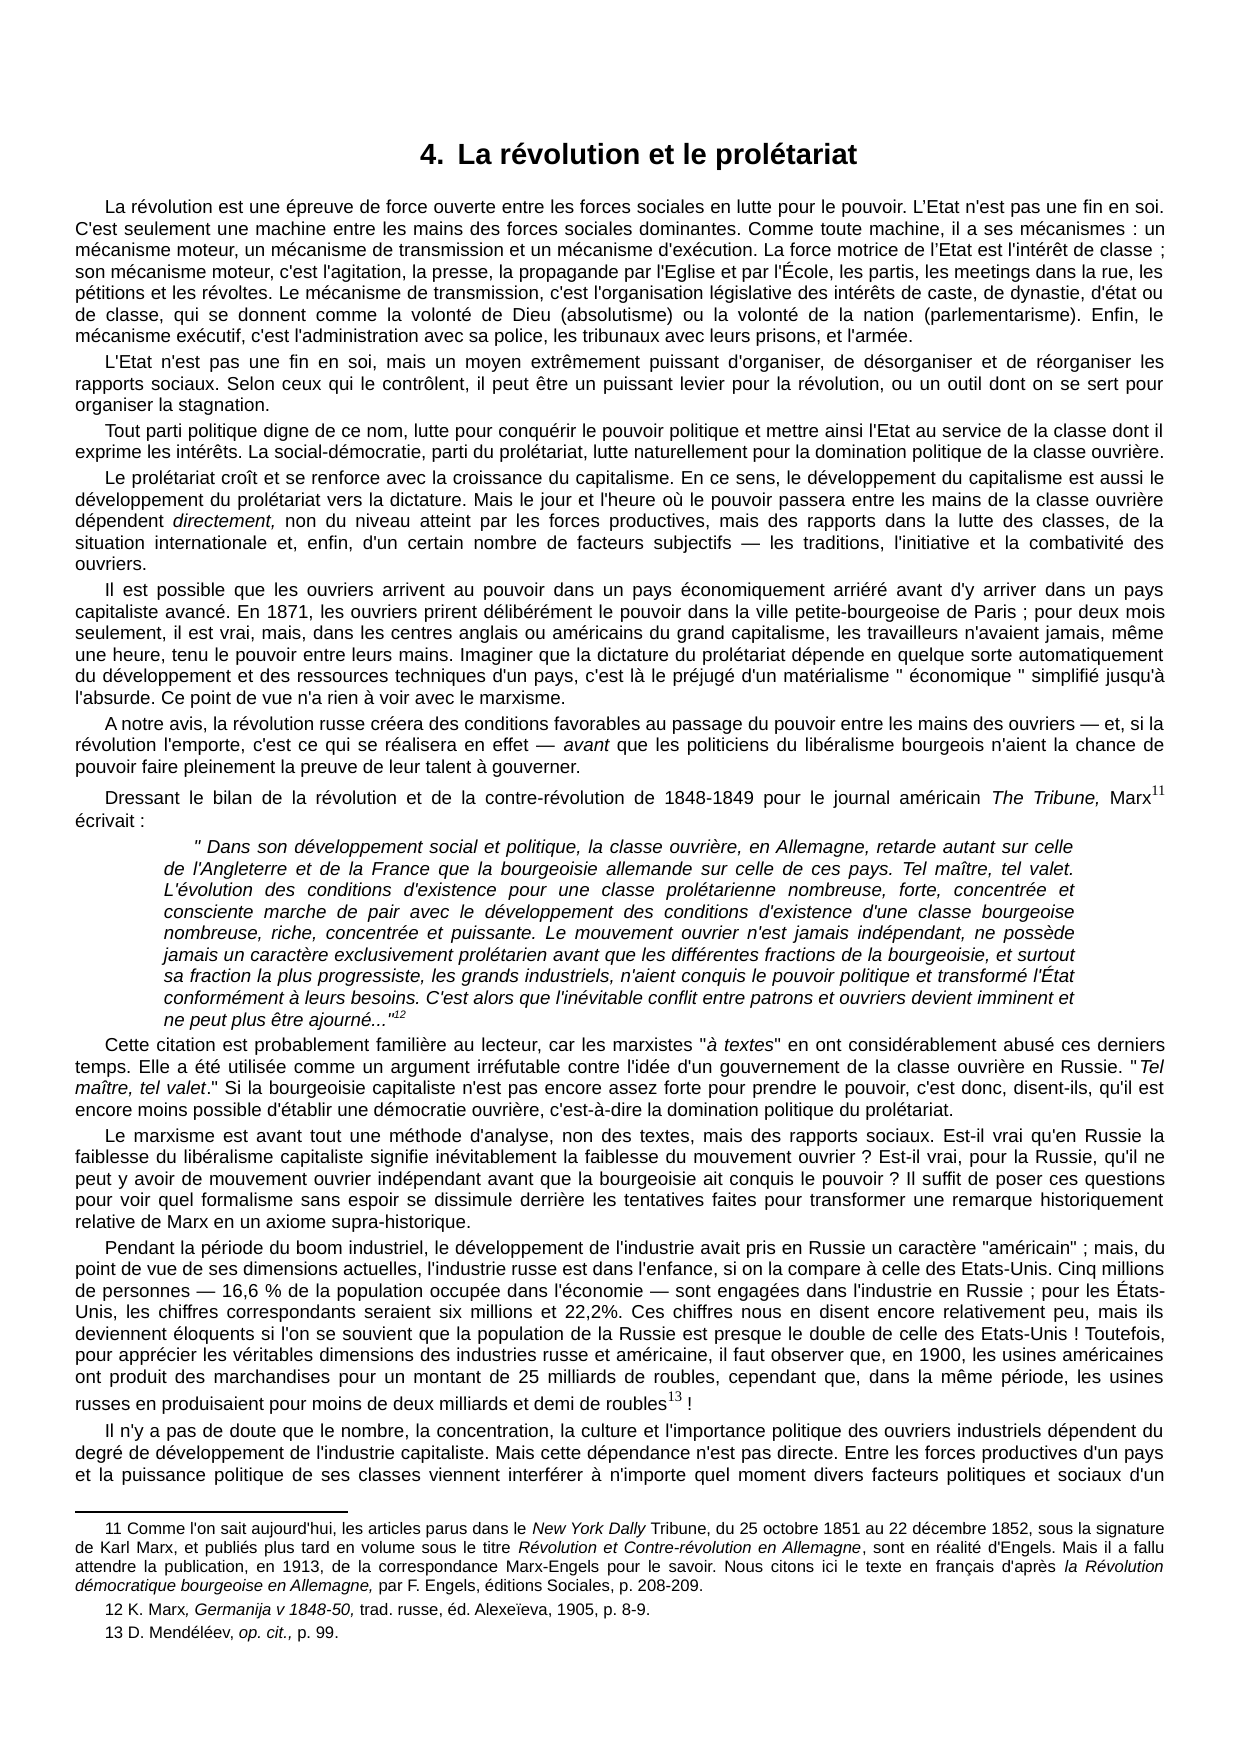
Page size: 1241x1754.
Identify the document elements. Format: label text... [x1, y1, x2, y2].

text Cette citation est probablement familière au lecteur, car les marxistes "à textes" en ont considérablement abusé ces derniers temps. Elle a été utilisée comme un argument irréfutable contre l'idée d'un gouvernement de la classe ouvrière en Russie. "Tel maître, tel valet." Si la bourgeoisie capitaliste n'est pas encore assez forte pour prendre le pouvoir, c'est donc, disent-ils, qu'il est encore moins possible d'établir une démocratie ouvrière, c'est-à-dire la domination politique du prolétariat. [75, 1034, 1165, 1120]
text Il est possible que les ouvriers arrivent au pouvoir dans un pays économiquement arriéré avant d'y arriver dans un pays capitaliste avancé. En 1871, les ouvriers prirent délibérément le pouvoir dans la ville petite-bourgeoise de Paris ; pour deux mois seulement, il est vrai, mais, dans les centres anglais ou américains du grand capitalisme, les travailleurs n'avaient jamais, même une heure, tenu le pouvoir entre leurs mains. Imaginer que la dictature du prolétariat dépende en quelque sorte automatiquement du développement et des ressources techniques d'un pays, c'est là le préjugé d'un matérialisme " économique " simplifié jusqu'à l'absurde. Ce point de vue n'a rien à voir avec le marxisme. [75, 579, 1165, 708]
text D. Mendéléev, op. cit., p. 99. [75, 1623, 1165, 1642]
text Le prolétariat croît et se renforce avec la croissance du capitalisme. En ce sens, le développement du capitalisme est aussi le développement du prolétariat vers la dictature. Mais le jour et l'heure où le pouvoir passera entre les mains de la classe ouvrière dépendent directement, non du niveau atteint par les forces productives, mais des rapports dans la lutte des classes, de la situation internationale et, enfin, d'un certain nombre de facteurs subjectifs — les traditions, l'initiative et la combativité des ouvriers. [75, 467, 1165, 575]
text Tout parti politique digne de ce nom, lutte pour conquérir le pouvoir politique et mettre ainsi l'Etat au service de la classe dont il exprime les intérêts. La social-démocratie, parti du prolétariat, lutte naturellement pour la domination politique de la classe ouvrière. [75, 420, 1165, 463]
text K. Marx, Germanija v 1848-50, trad. russe, éd. Alexeïeva, 1905, p. 8-9. [75, 1599, 1165, 1618]
text A notre avis, la révolution russe créera des conditions favorables au passage du pouvoir entre les mains des ouvriers — et, si la révolution l'emporte, c'est ce qui se réalisera en effet — avant que les politiciens du libéralisme bourgeois n'aient la chance de pouvoir faire pleinement la preuve de leur talent à gouverner. [75, 712, 1165, 777]
text " Dans son développement social et politique, la classe ouvrière, en Allemagne, retarde autant sur celle de l'Angleterre et de la France que la bourgeoisie allemande sur celle de ces pays. Tel maître, tel valet. L'évolution des conditions d'existence pour une classe prolétarienne nombreuse, forte, concentrée et consciente marche de pair avec le développement des conditions d'existence d'une classe bourgeoise nombreuse, riche, concentrée et puissante. Le mouvement ouvrier n'est jamais indépendant, ne possède jamais un caractère exclusivement prolétarien avant que les différentes fractions de la bourgeoisie, et surtout sa fraction la plus progressiste, les grands industriels, n'aient conquis le pouvoir politique et transformé l'État conformément à leurs besoins. C'est alors que l'inévitable conflit entre patrons et ouvriers devient imminent et ne peut plus être ajourné..." [164, 836, 1077, 1030]
text Pendant la période du boom industriel, le développement de l'industrie avait pris en Russie un caractère "américain" ; mais, du point de vue de ses dimensions actuelles, l'industrie russe est dans l'enfance, si on la compare à celle des Etats-Unis. Cinq millions de personnes — 16,6 % de la population occupée dans l'économie — sont engagées dans l'industrie en Russie ; pour les États-Unis, les chiffres correspondants seraient six millions et 22,2%. Ces chiffres nous en disent encore relativement peu, mais ils deviennent éloquents si l'on se souvient que la population de la Russie est presque le double de celle des Etats-Unis ! Toutefois, pour apprécier les véritables dimensions des industries russe et américaine, il faut observer que, en 1900, les usines américaines ont produit des marchandises pour un montant de 25 milliards de roubles, cependant que, dans la même période, les usines russes en produisaient pour moins de deux milliards et demi de roubles ! [75, 1236, 1165, 1416]
text Il n'y a pas de doute que le nombre, la concentration, la culture et l'importance politique des ouvriers industriels dépendent du degré de développement de l'industrie capitaliste. Mais cette dépendance n'est pas directe. Entre les forces productives d'un pays et la puissance politique de ses classes viennent interférer à n'importe quel moment divers facteurs politiques et sociaux d'un [75, 1420, 1165, 1485]
text L'Etat n'est pas une fin en soi, mais un moyen extrêmement puissant d'organiser, de désorganiser et de réorganiser les rapports sociaux. Selon ceux qui le contrôlent, il peut être un puissant levier pour la révolution, ou un outil dont on se sert pour organiser la stagnation. [75, 351, 1165, 416]
text Le marxisme est avant tout une méthode d'analyse, non des textes, mais des rapports sociaux. Est-il vrai qu'en Russie la faiblesse du libéralisme capitaliste signifie inévitablement la faiblesse du mouvement ouvrier ? Est-il vrai, pour la Russie, qu'il ne peut y avoir de mouvement ouvrier indépendant avant que la bourgeoisie ait conquis le pouvoir ? Il suffit de poser ces questions pour voir quel formalisme sans espoir se dissimule derrière les tentatives faites pour transformer une remarque historiquement relative de Marx en un axiome supra-historique. [75, 1124, 1165, 1232]
text La révolution est une épreuve de force ouverte entre les forces sociales en lutte pour le pouvoir. L’Etat n'est pas une fin en soi. C'est seulement une machine entre les mains des forces sociales dominantes. Comme toute machine, il a ses mécanismes : un mécanisme moteur, un mécanisme de transmission et un mécanisme d'exécution. La force motrice de l’Etat est l'intérêt de classe ; son mécanisme moteur, c'est l'agitation, la presse, la propagande par l'Eglise et par l'École, les partis, les meetings dans la rue, les pétitions et les révoltes. Le mécanisme de transmission, c'est l'organisation législative des intérêts de caste, de dynastie, d'état ou de classe, qui se donnent comme la volonté de Dieu (absolutisme) ou la volonté de la nation (parlementarisme). Enfin, le mécanisme exécutif, c'est l'administration avec sa police, les tribunaux avec leurs prisons, et l'armée. [75, 196, 1165, 347]
text Dressant le bilan de la révolution et de la contre-révolution de 1848-1849 pour le journal américain The Tribune, Marx écrivait : [75, 781, 1165, 832]
text Comme l'on sait aujourd'hui, les articles parus dans le New York Dally Tribune, du 25 octobre 1851 au 22 décembre 1852, sous la signature de Karl Marx, et publiés plus tard en volume sous le titre Révolution et Contre-révolution en Allemagne, sont en réalité d'Engels. Mais il a fallu attendre la publication, en 1913, de la correspondance Marx-Engels pour le savoir. Nous citons ici le texte en français d'après la Révolution démocratique bourgeoise en Allemagne, par F. Engels, éditions Sociales, p. 208-209. [75, 1518, 1165, 1595]
subtitle La révolution et le prolétariat [112, 137, 1165, 171]
